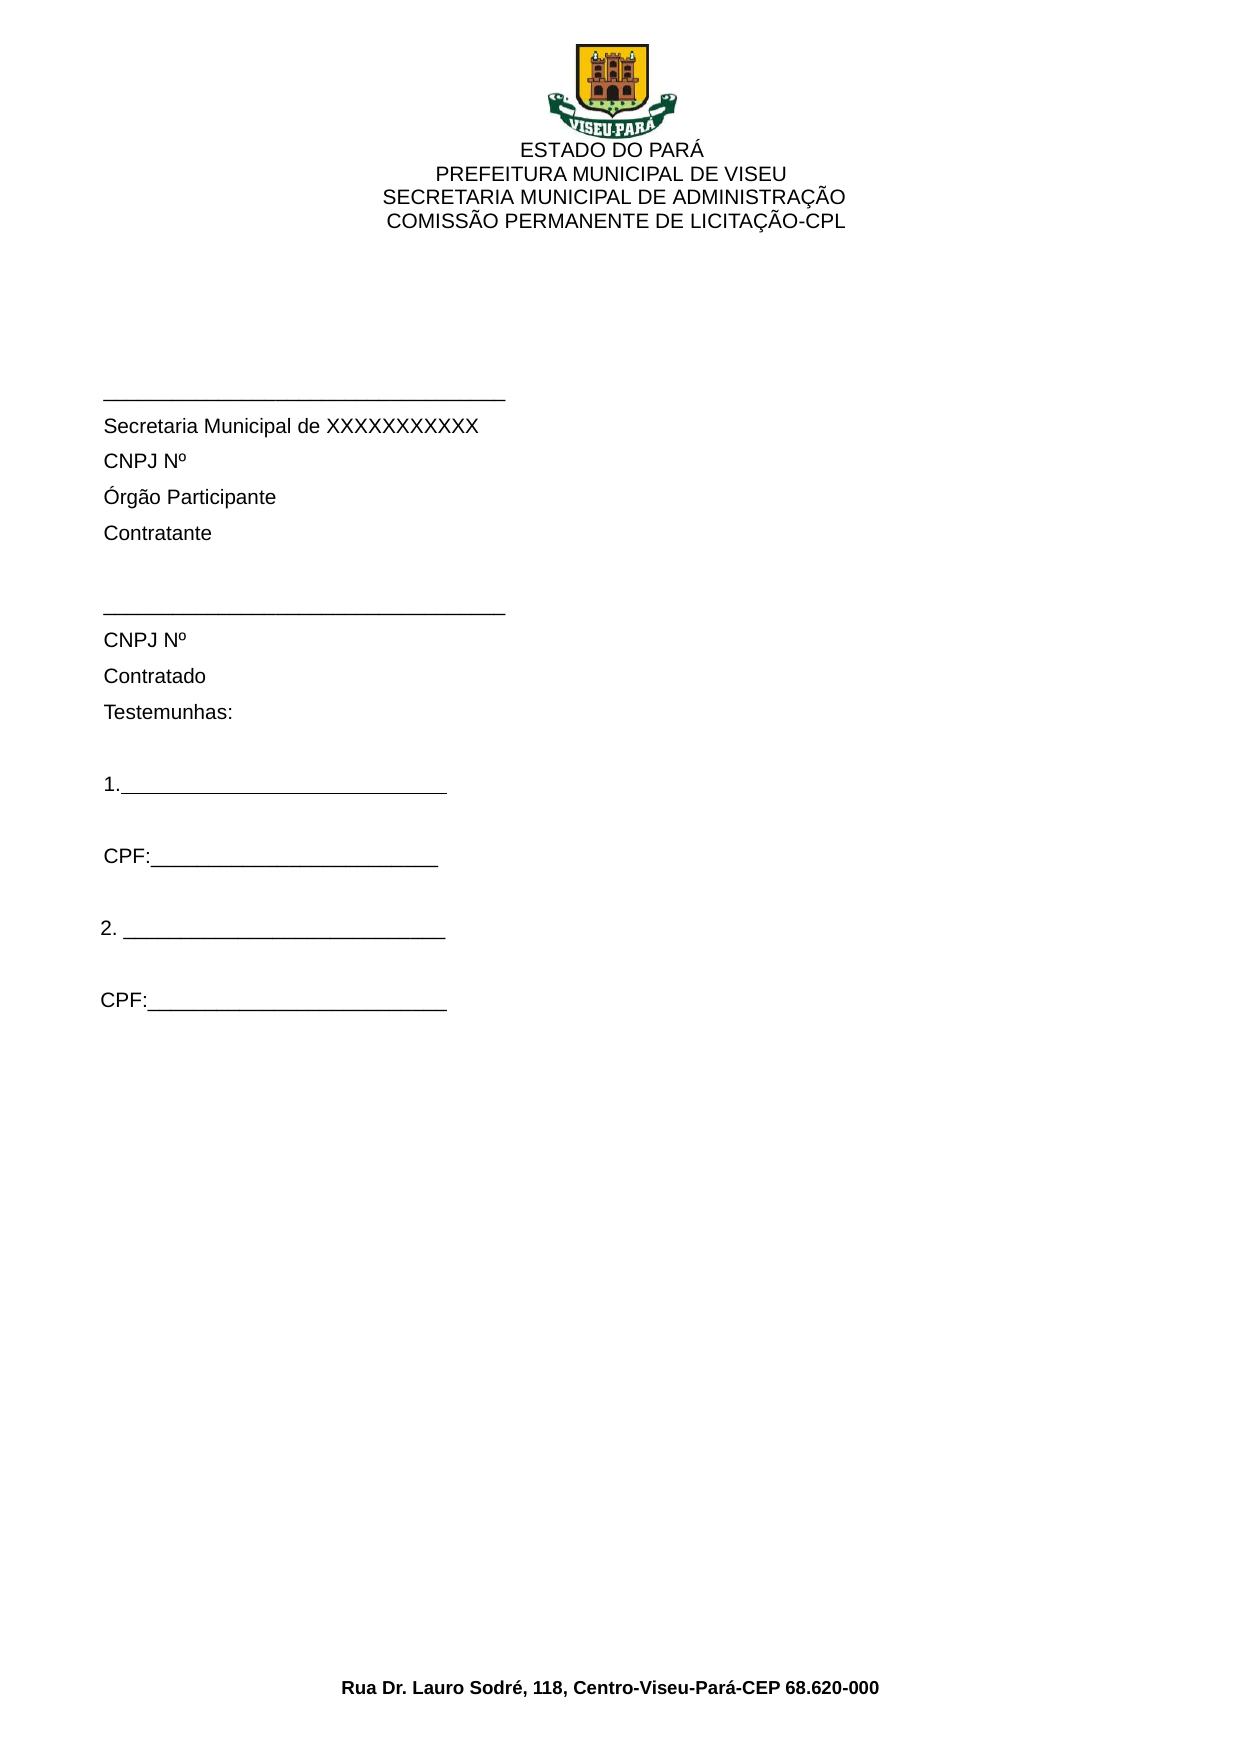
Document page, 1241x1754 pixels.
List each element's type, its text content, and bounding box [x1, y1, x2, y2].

text Rua Dr. Lauro Sodré, 118, Centro-Viseu-Pará-CEP 68.620-000 [341, 1677, 1154, 1698]
text Órgão Participante Contratante [103, 485, 283, 544]
text CPF:__________________________ [100, 988, 1154, 1012]
text 2. ____________________________ [100, 916, 1154, 940]
picture [547, 44, 678, 139]
text SECRETARIA MUNICIPAL DE ADMINISTRAÇÃO COMISSÃO PERMANENTE DE LICITAÇÃO-CPL [374, 186, 846, 233]
text CNPJ Nº Contratado Testemunhas: [103, 628, 241, 724]
text ___________________________________ [103, 377, 1154, 401]
text CPF:_________________________ [103, 844, 1154, 868]
text ___________________________________ [103, 592, 1154, 616]
text ESTADO DO PARÁ PREFEITURA MUNICIPAL DE VISEU [435, 139, 795, 186]
text 1. [103, 772, 1154, 796]
text Secretaria Municipal de XXXXXXXXXXX CNPJ Nº [103, 413, 485, 473]
